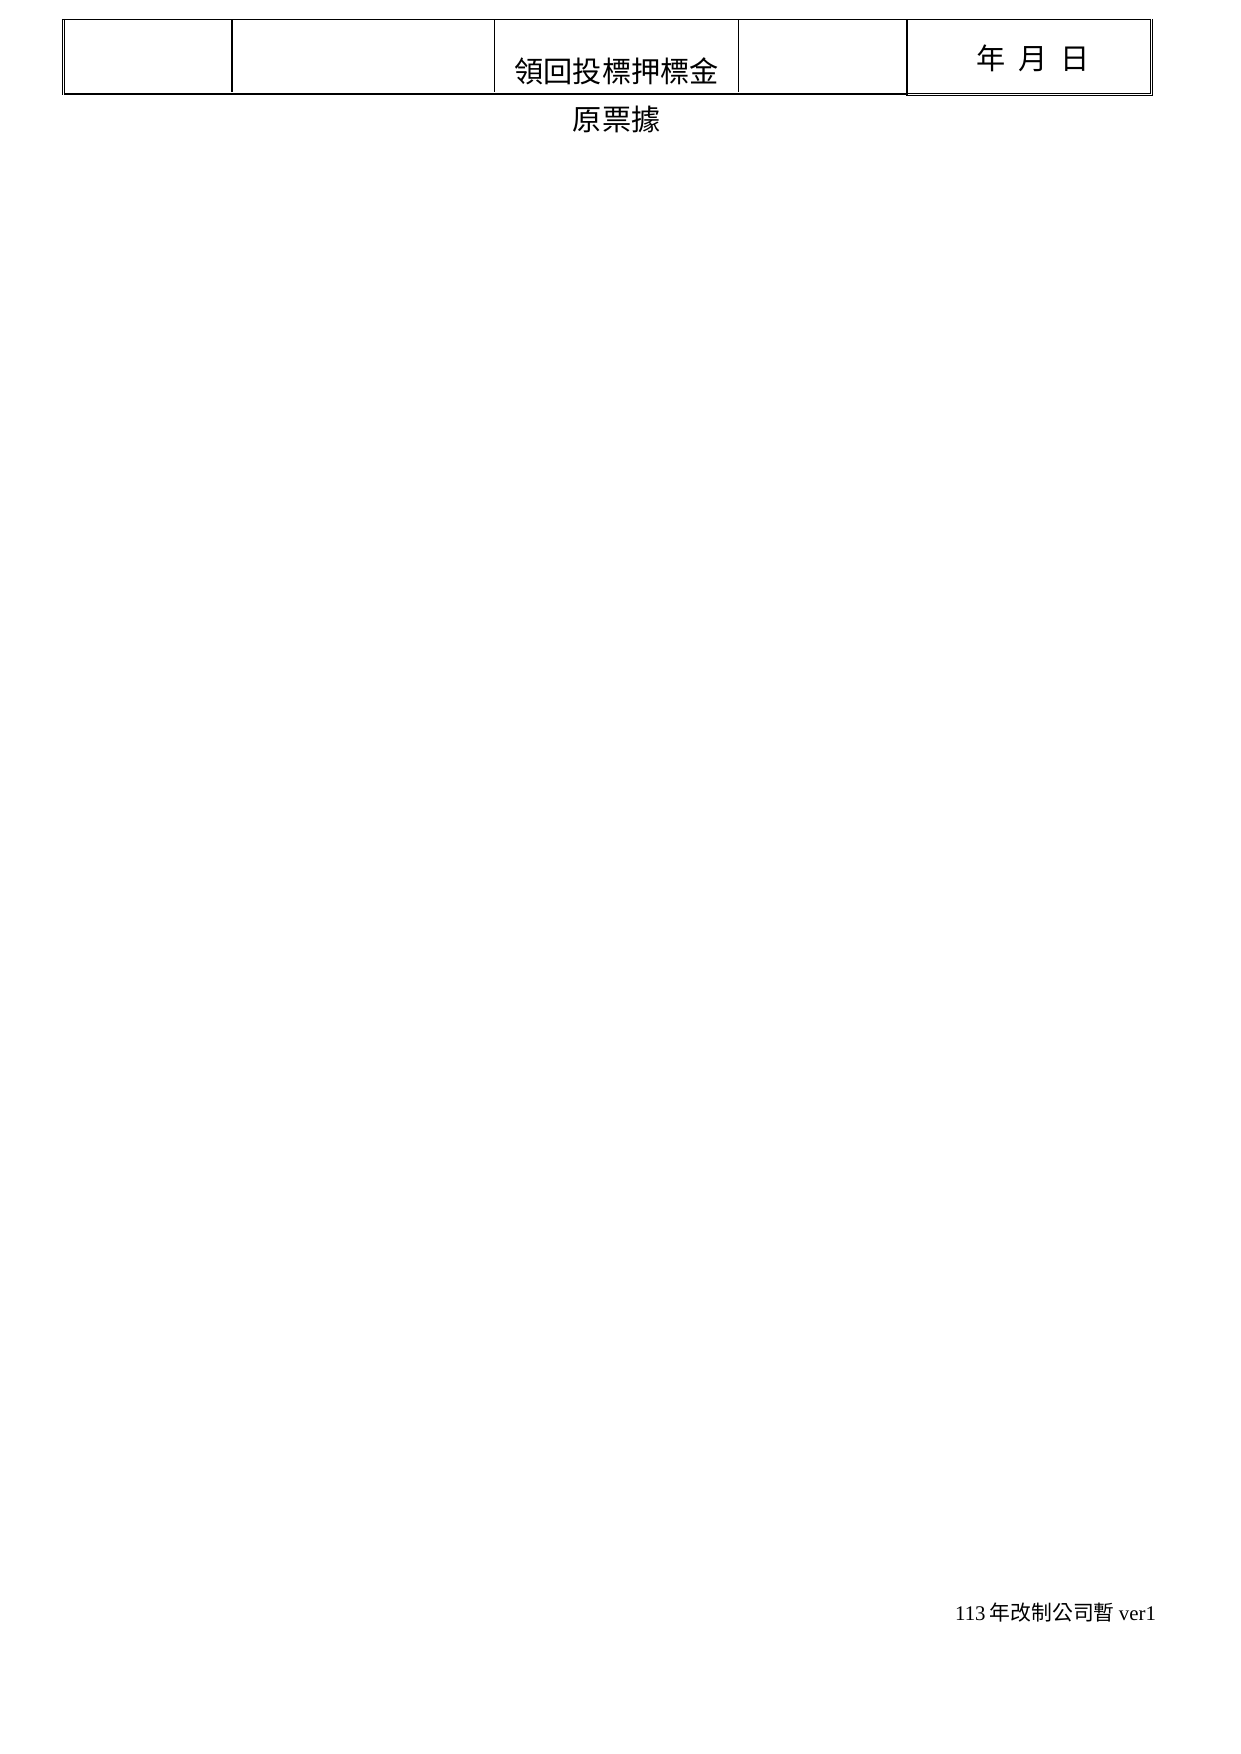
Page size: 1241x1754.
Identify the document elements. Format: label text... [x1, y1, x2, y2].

table_cell [738, 20, 906, 93]
table_cell [65, 20, 232, 93]
table_cell [232, 20, 494, 93]
table_cell 領回投標押標金 原票據 [495, 20, 738, 93]
table_cell 年 月 日 [908, 20, 1150, 93]
